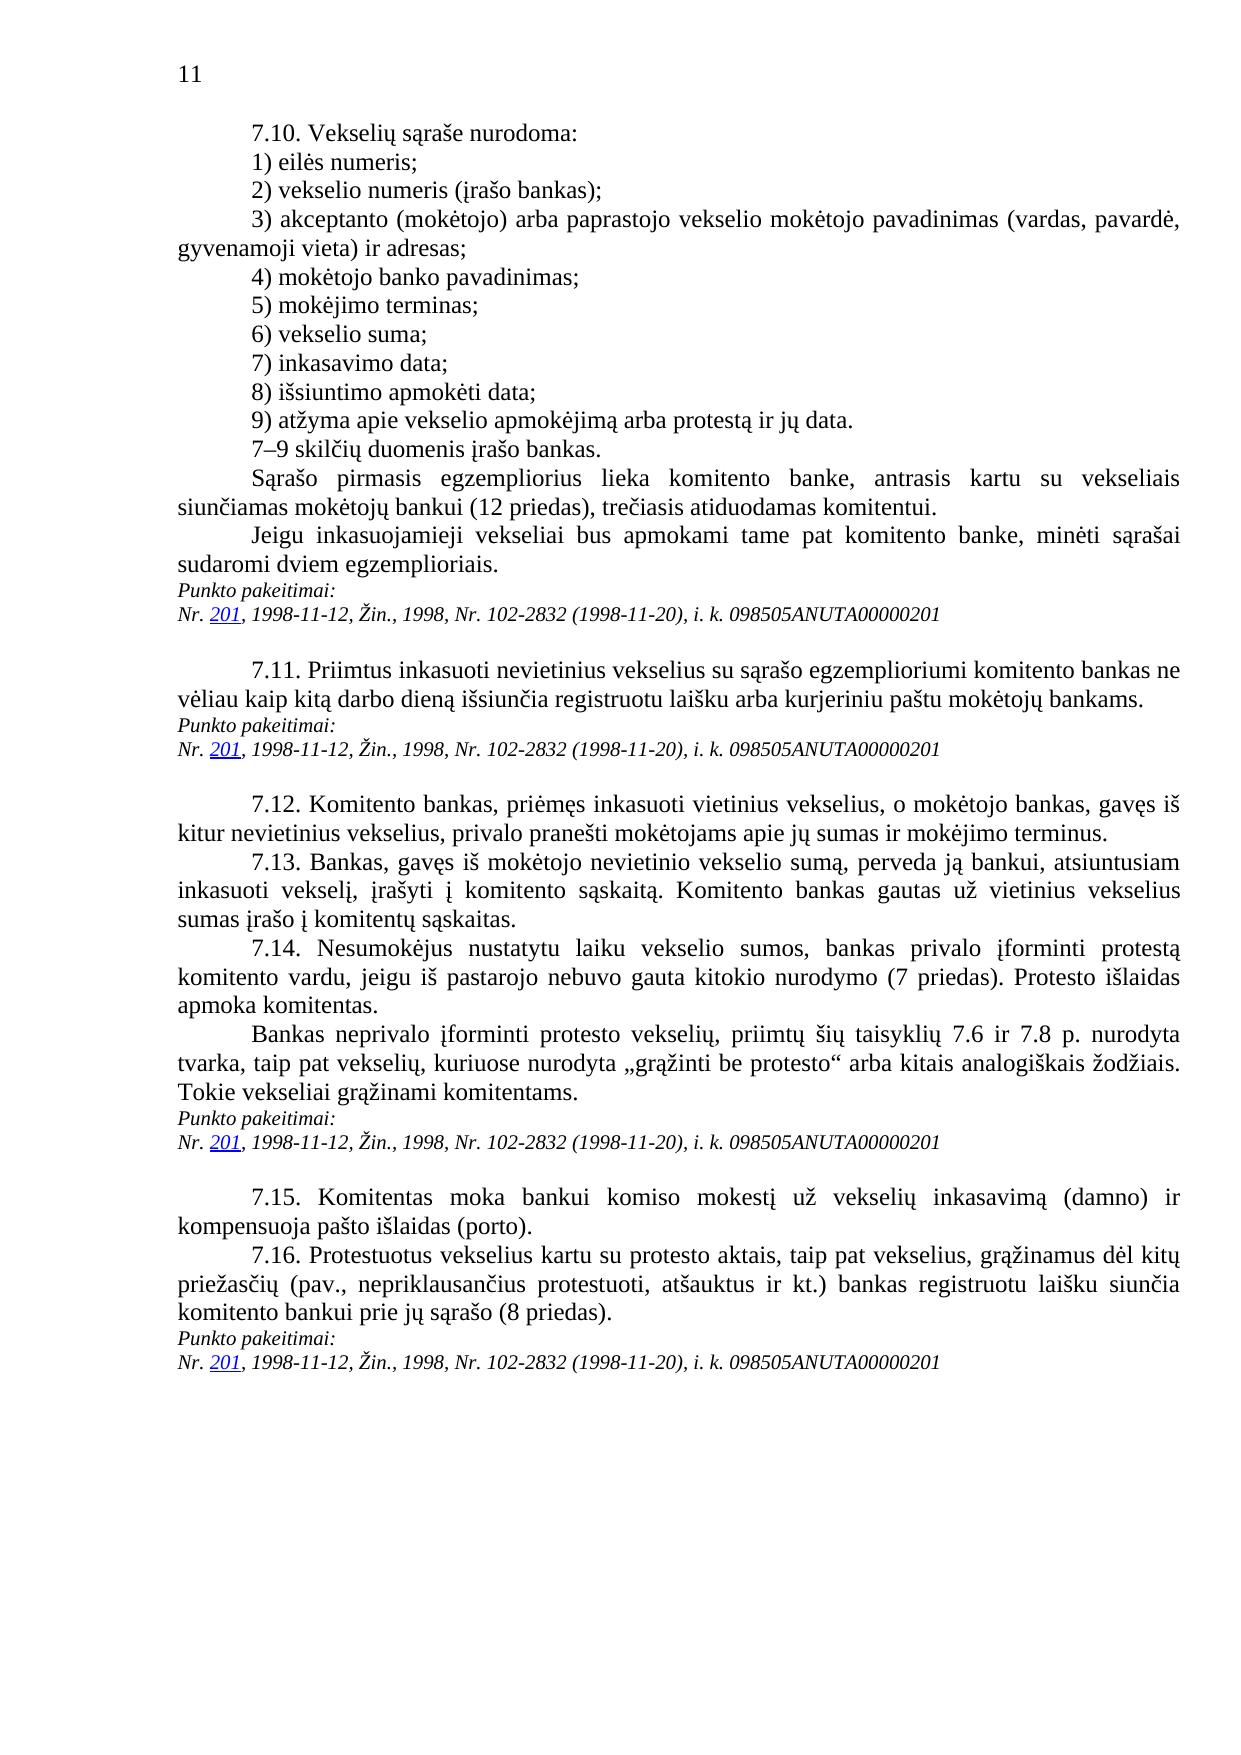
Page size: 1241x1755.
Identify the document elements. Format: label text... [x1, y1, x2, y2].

text 3) akceptanto (mokėtojo) arba paprastojo vekselio mokėtojo pavadinimas (vardas, pavardė, gyvenamoji vieta) ir adresas; [177, 204, 1181, 262]
text 2) vekselio numeris (įrašo bankas); [177, 176, 1181, 204]
text 7.15. Komitentas moka bankui komiso mokestį už vekselių inkasavimą (damno) ir kompensuoja pašto išlaidas (porto). [177, 1182, 1181, 1240]
text 8) išsiuntimo apmokėti data; [177, 377, 1181, 406]
text 7.11. Priimtus inkasuoti nevietinius vekselius su sąrašo egzemplioriumi komitento bankas ne vėliau kaip kitą darbo dieną išsiunčia registruotu laišku arba kurjeriniu paštu mokėtojų bankams. [177, 655, 1181, 712]
text Nr. 201, 1998-11-12, Žin., 1998, Nr. 102-2832 (1998-11-20), i. k. 098505ANUTA00000201 [177, 602, 1181, 626]
text 7–9 skilčių duomenis įrašo bankas. [177, 434, 1181, 463]
text 7.12. Komitento bankas, priėmęs inkasuoti vietinius vekselius, o mokėtojo bankas, gavęs iš kitur nevietinius vekselius, privalo pranešti mokėtojams apie jų sumas ir mokėjimo terminus. [177, 789, 1181, 847]
text 9) atžyma apie vekselio apmokėjimą arba protestą ir jų data. [177, 406, 1181, 434]
text 1) eilės numeris; [177, 147, 1181, 176]
text 6) vekselio suma; [177, 319, 1181, 348]
text 7) inkasavimo data; [177, 348, 1181, 377]
text Punkto pakeitimai: [177, 578, 1181, 602]
text Bankas neprivalo įforminti protesto vekselių, priimtų šių taisyklių 7.6 ir 7.8 p. nurodyta tvarka, taip pat vekselių, kuriuose nurodyta „grąžinti be protesto“ arba kitais analogiškais žodžiais. Tokie vekseliai grąžinami komitentams. [177, 1019, 1181, 1106]
text Jeigu inkasuojamieji vekseliai bus apmokami tame pat komitento banke, minėti sąrašai sudaromi dviem egzemplioriais. [177, 521, 1181, 578]
text 7.13. Bankas, gavęs iš mokėtojo nevietinio vekselio sumą, perveda ją bankui, atsiuntusiam inkasuoti vekselį, įrašyti į komitento sąskaitą. Komitento bankas gautas už vietinius vekselius sumas įrašo į komitentų sąskaitas. [177, 847, 1181, 933]
text Punkto pakeitimai: [177, 712, 1181, 737]
text Punkto pakeitimai: [177, 1106, 1181, 1130]
text 4) mokėtojo banko pavadinimas; [177, 262, 1181, 291]
text 7.14. Nesumokėjus nustatytu laiku vekselio sumos, bankas privalo įforminti protestą komitento vardu, jeigu iš pastarojo nebuvo gauta kitokio nurodymo (7 priedas). Protesto išlaidas apmoka komitentas. [177, 933, 1181, 1019]
text Nr. 201, 1998-11-12, Žin., 1998, Nr. 102-2832 (1998-11-20), i. k. 098505ANUTA00000201 [177, 1130, 1181, 1154]
text Nr. 201, 1998-11-12, Žin., 1998, Nr. 102-2832 (1998-11-20), i. k. 098505ANUTA00000201 [177, 737, 1181, 761]
text 7.16. Protestuotus vekselius kartu su protesto aktais, taip pat vekselius, grąžinamus dėl kitų priežasčių (pav., nepriklausančius protestuoti, atšauktus ir kt.) bankas registruotu laišku siunčia komitento bankui prie jų sąrašo (8 priedas). [177, 1240, 1181, 1326]
text Nr. 201, 1998-11-12, Žin., 1998, Nr. 102-2832 (1998-11-20), i. k. 098505ANUTA00000201 [177, 1350, 1181, 1374]
text 7.10. Vekselių sąraše nurodoma: [177, 118, 1181, 147]
text 5) mokėjimo terminas; [177, 291, 1181, 319]
text Punkto pakeitimai: [177, 1326, 1181, 1350]
text Sąrašo pirmasis egzempliorius lieka komitento banke, antrasis kartu su vekseliais siunčiamas mokėtojų bankui (12 priedas), trečiasis atiduodamas komitentui. [177, 463, 1181, 521]
